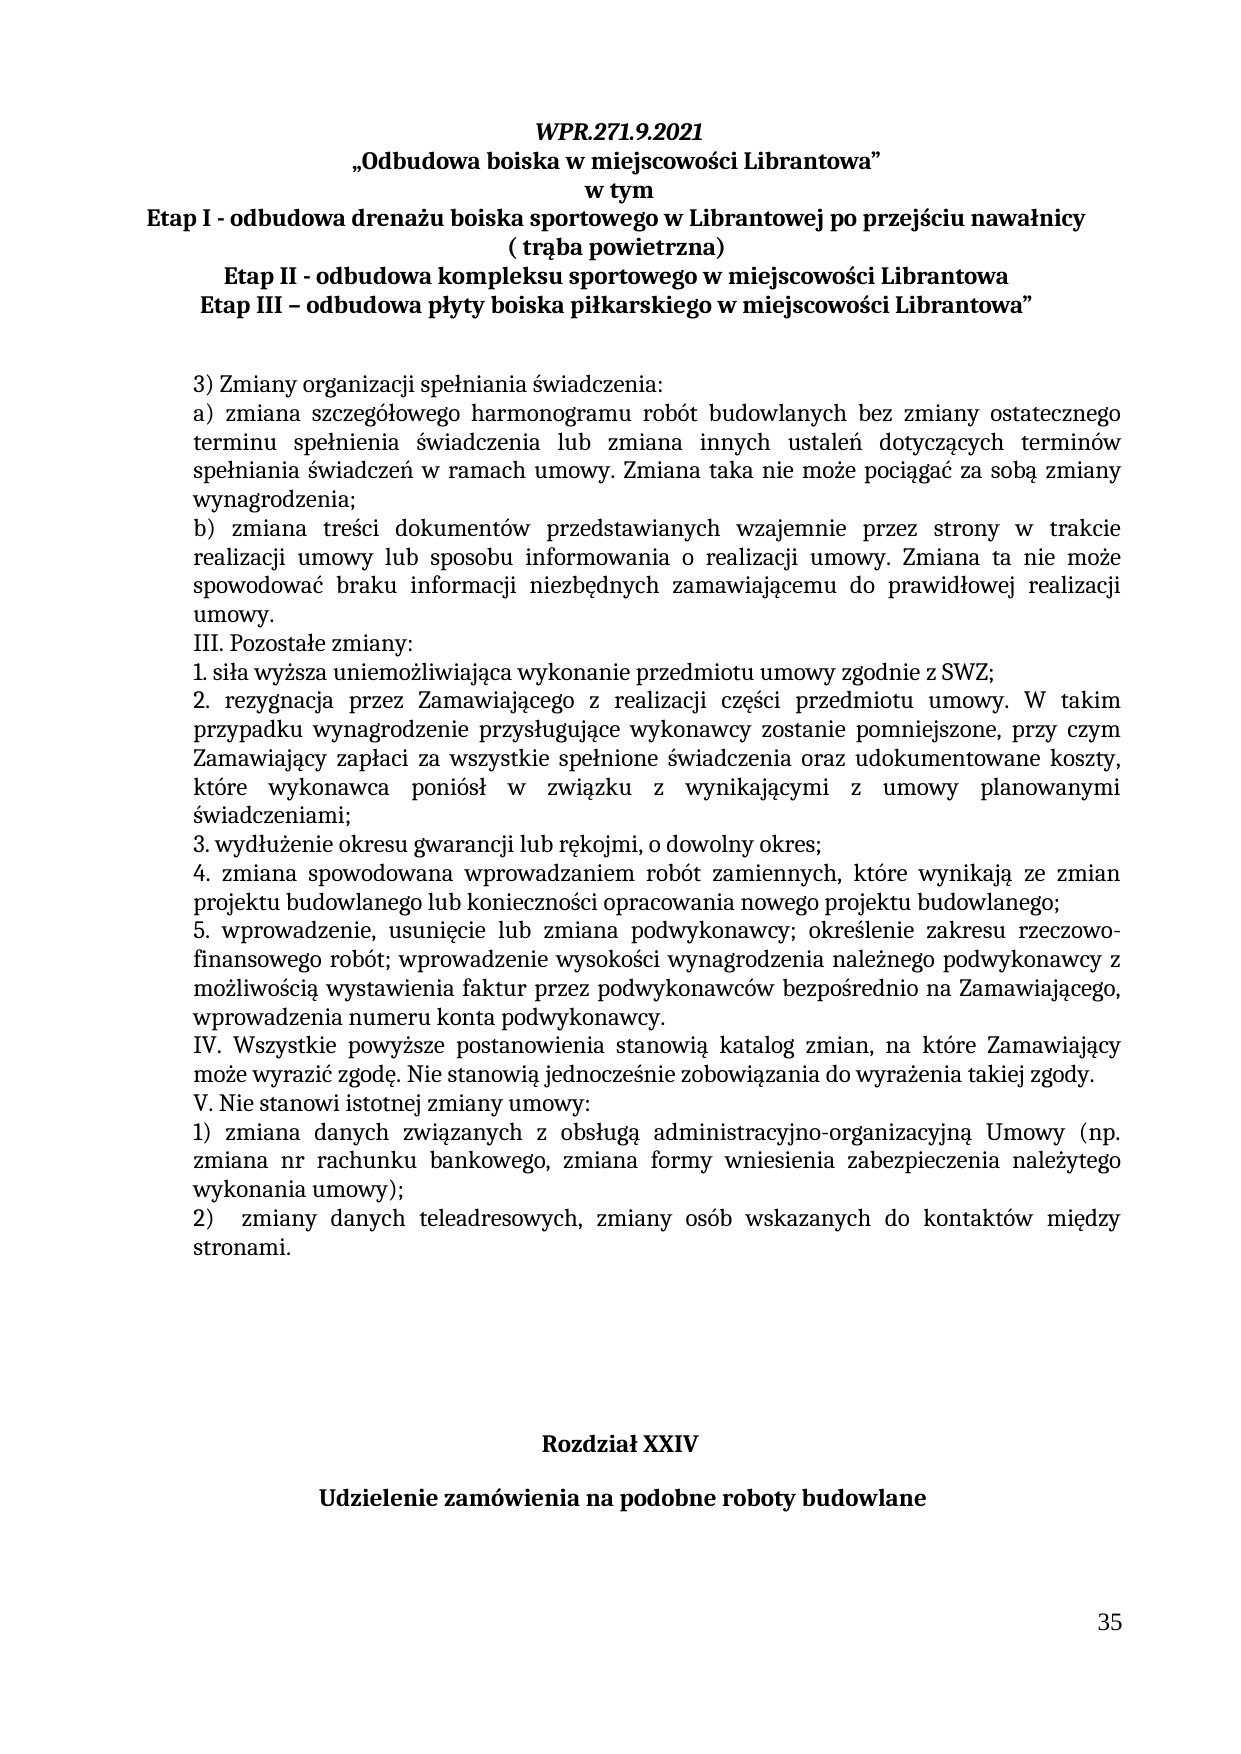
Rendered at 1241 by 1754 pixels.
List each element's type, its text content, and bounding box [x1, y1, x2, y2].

list 4. zmiana spowodowana wprowadzaniem robót zamiennych, które wynikają ze zmian projektu budowlanego lub konieczności opracowania nowego projektu budowlanego; [156, 859, 1122, 916]
text Rozdział XXIV [118, 1430, 1122, 1459]
list IV. Wszystkie powyższe postanowienia stanowią katalog zmian, na które Zamawiający może wyrazić zgodę. Nie stanowią jednocześnie zobowiązania do wyrażenia takiej zgody. [156, 1031, 1122, 1089]
list 1) zmiana danych związanych z obsługą administracyjno-organizacyjną Umowy (np. zmiana nr rachunku bankowego, zmiana formy wniesienia zabezpieczenia należytego wykonania umowy); [156, 1118, 1122, 1204]
list 3) Zmiany organizacji spełniania świadczenia: [156, 370, 1122, 399]
list 3. wydłużenie okresu gwarancji lub rękojmi, o dowolny okres; [156, 830, 1122, 859]
list b) zmiana treści dokumentów przedstawianych wzajemnie przez strony w trakcie realizacji umowy lub sposobu informowania o realizacji umowy. Zmiana ta nie może spowodować braku informacji niezbędnych zamawiającemu do prawidłowej realizacji umowy. [156, 514, 1122, 629]
list a) zmiana szczegółowego harmonogramu robót budowlanych bez zmiany ostatecznego terminu spełnienia świadczenia lub zmiana innych ustaleń dotyczących terminów spełniania świadczeń w ramach umowy. Zmiana taka nie może pociągać za sobą zmiany wynagrodzenia; [156, 399, 1122, 514]
list V. Nie stanowi istotnej zmiany umowy: [156, 1089, 1122, 1118]
list 5. wprowadzenie, usunięcie lub zmiana podwykonawcy; określenie zakresu rzeczowo- finansowego robót; wprowadzenie wysokości wynagrodzenia należnego podwykonawcy z możliwością wystawienia faktur przez podwykonawców bezpośrednio na Zamawiającego, wprowadzenia numeru konta podwykonawcy. [156, 916, 1122, 1031]
list 1. siła wyższa uniemożliwiająca wykonanie przedmiotu umowy zgodnie z SWZ; [156, 658, 1122, 686]
list III. Pozostałe zmiany: [156, 629, 1122, 658]
list 2. rezygnacja przez Zamawiającego z realizacji części przedmiotu umowy. W takim przypadku wynagrodzenie przysługujące wykonawcy zostanie pomniejszone, przy czym Zamawiający zapłaci za wszystkie spełnione świadczenia oraz udokumentowane koszty, które wykonawca poniósł w związku z wynikającymi z umowy planowanymi świadczeniami; [156, 686, 1122, 830]
list 2) zmiany danych teleadresowych, zmiany osób wskazanych do kontaktów między stronami. [156, 1204, 1122, 1261]
text Udzielenie zamówienia na podobne roboty budowlane [118, 1484, 1122, 1513]
